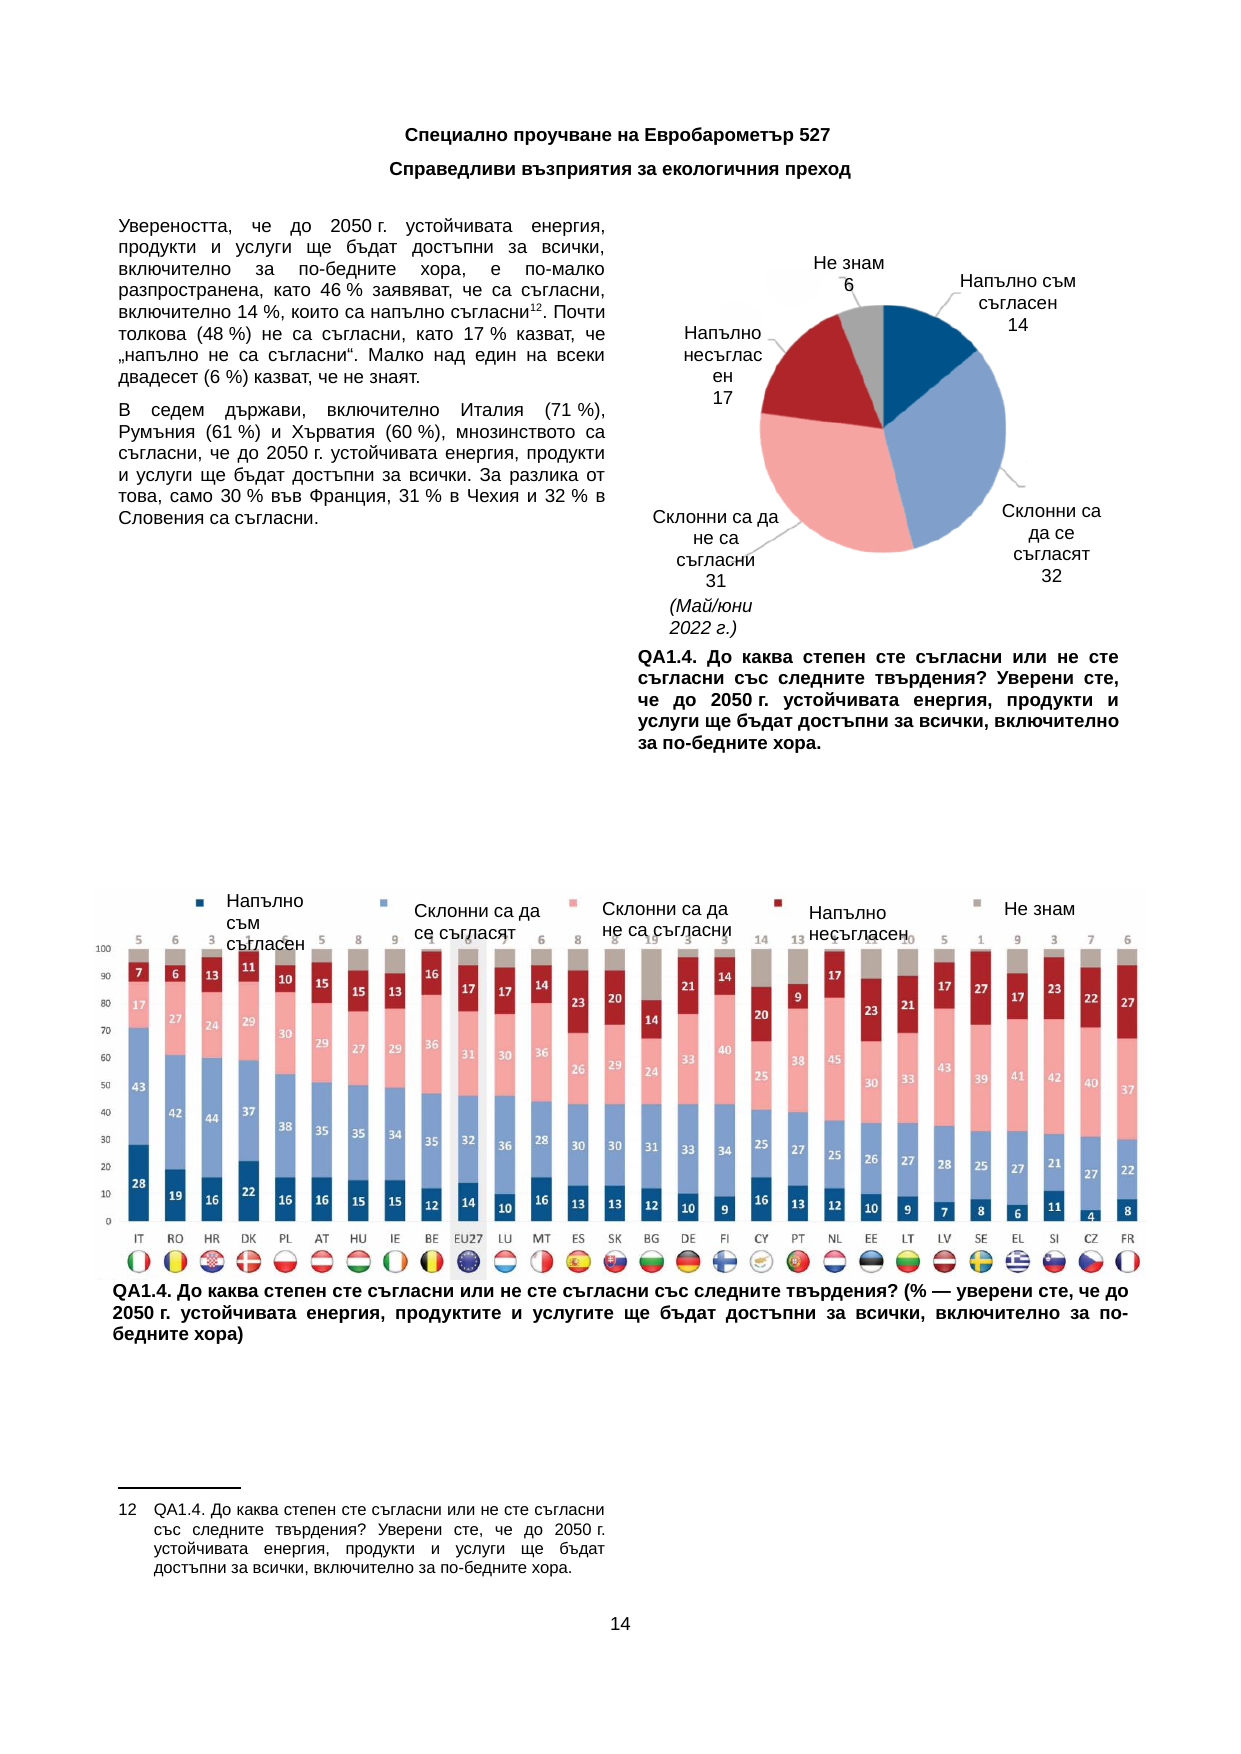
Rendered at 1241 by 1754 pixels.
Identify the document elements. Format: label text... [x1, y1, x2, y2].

text В седем държави, включително Италия (71 %), Румъния (61 %) и Хърватия (60 %), мнозинството са съгласни, че до 2050 г. устойчивата енергия, продукти и услуги ще бъдат достъпни за всички. За разлика от това, само 30 % във Франция, 31 % в Чехия и 32 % в Словения са съгласни. [118, 399, 605, 528]
picture [721, 270, 1027, 564]
text QA1.4. До каква степен сте съгласни или не сте съгласни със следните твърдения? Уверени сте, че до 2050 г. устойчивата енергия, продукти и услуги ще бъдат достъпни за всички, включително за по-бедните хора. [638, 257, 1119, 753]
text Увереността, че до 2050 г. устойчивата енергия, продукти и услуги ще бъдат достъпни за всички, включително за по-бедните хора, е по-малко разпространена, като 46 % заявяват, че са съгласни, включително 14 %, които са напълно съгласни. Почти толкова (48 %) не са съгласни, като 17 % казват, че „напълно не са съгласни“. Малко над един на всеки двадесет (6 %) казват, че не знаят. [118, 214, 605, 387]
picture [93, 888, 1148, 1280]
text QA1.4. До каква степен сте съгласни или не сте съгласни със следните твърдения? Уверени сте, че до 2050 г. устойчивата енергия, продукти и услуги ще бъдат достъпни за всички, включително за по-бедните хора. [118, 1500, 605, 1577]
text QA1.4. До каква степен сте съгласни или не сте съгласни със следните твърдения? (% — уверени сте, че до 2050 г. устойчивата енергия, продуктите и услугите ще бъдат достъпни за всички, включително за по-бедните хора) [112, 1280, 1129, 1345]
